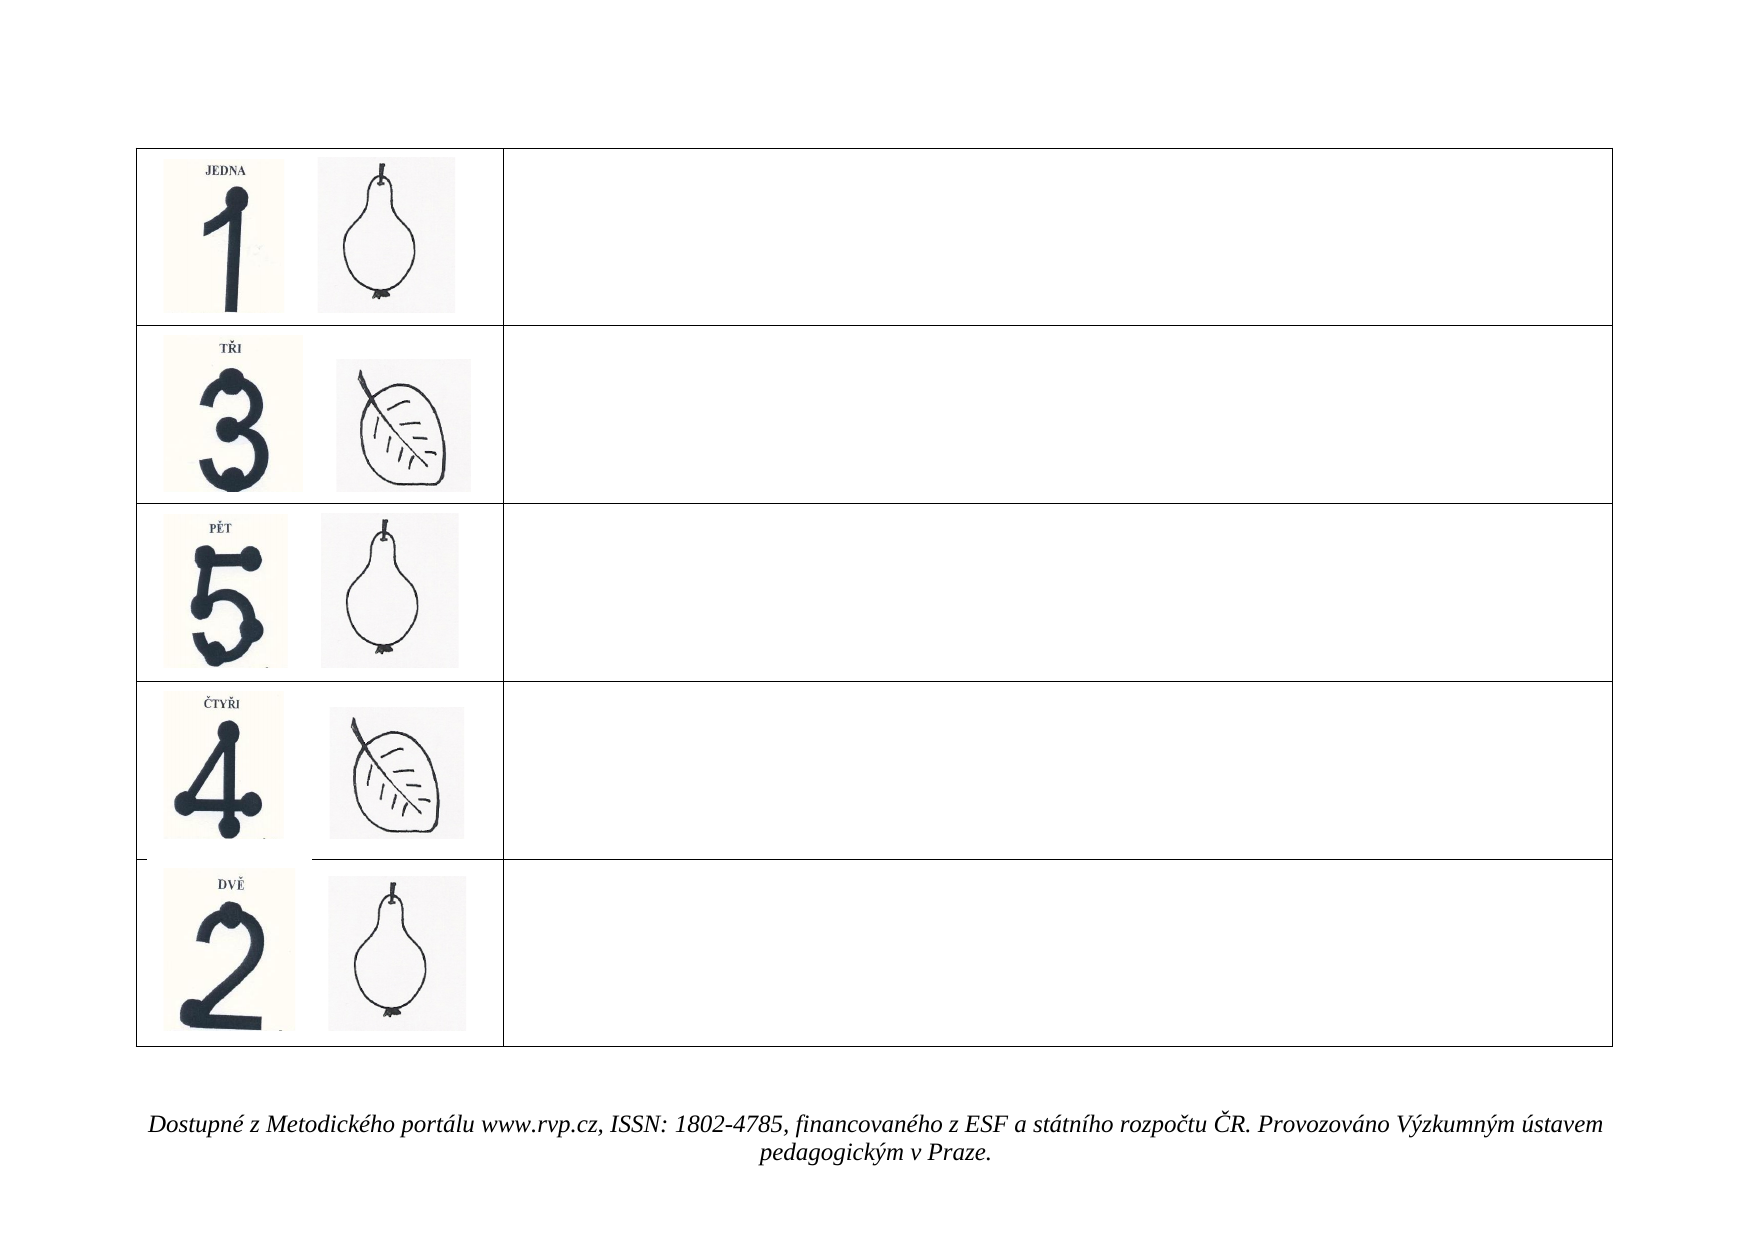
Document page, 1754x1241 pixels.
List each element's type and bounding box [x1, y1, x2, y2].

picture [321, 513, 459, 668]
table_cell [137, 326, 503, 503]
picture [317, 157, 456, 313]
table_cell [504, 504, 1612, 681]
picture [163, 868, 296, 1031]
picture [329, 707, 465, 839]
table_cell [504, 860, 1612, 1046]
table_cell [504, 326, 1612, 503]
picture [336, 359, 471, 492]
picture [163, 514, 288, 668]
table_cell [137, 860, 503, 1046]
picture [163, 691, 284, 839]
table_cell [137, 504, 503, 681]
table_header [504, 149, 1612, 325]
picture [328, 876, 467, 1031]
picture [163, 159, 285, 313]
table_header [137, 149, 503, 325]
table_cell [137, 682, 503, 858]
table_cell [504, 682, 1612, 858]
picture [163, 335, 303, 492]
